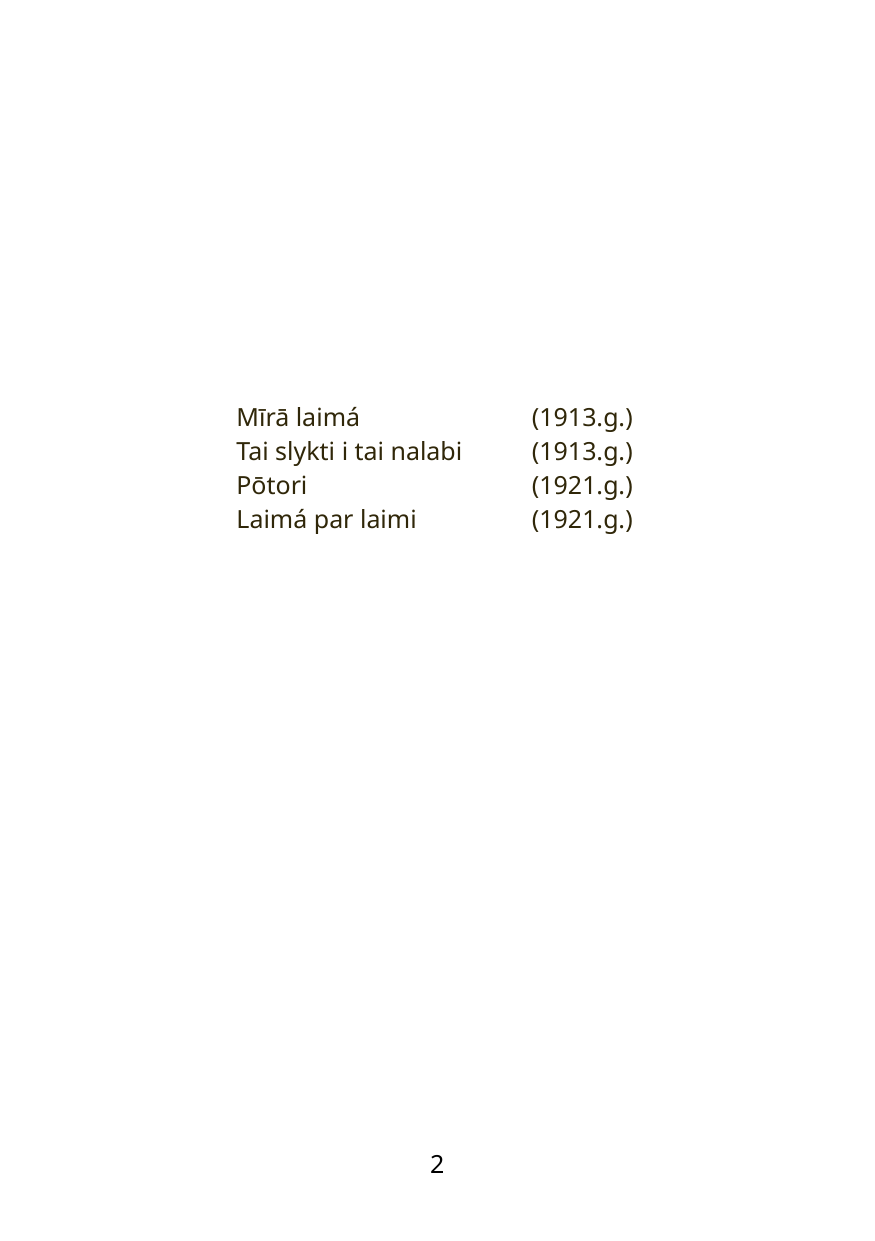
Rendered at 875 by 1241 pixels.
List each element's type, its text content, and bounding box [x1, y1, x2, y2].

text Tai slykti i tai nalabi (1913.g.) [236, 434, 815, 468]
text Laimá par laimi (1921.g.) [236, 502, 815, 536]
text Mīrā laimá (1913.g.) [236, 400, 815, 434]
text Pōtori (1921.g.) [236, 468, 815, 502]
